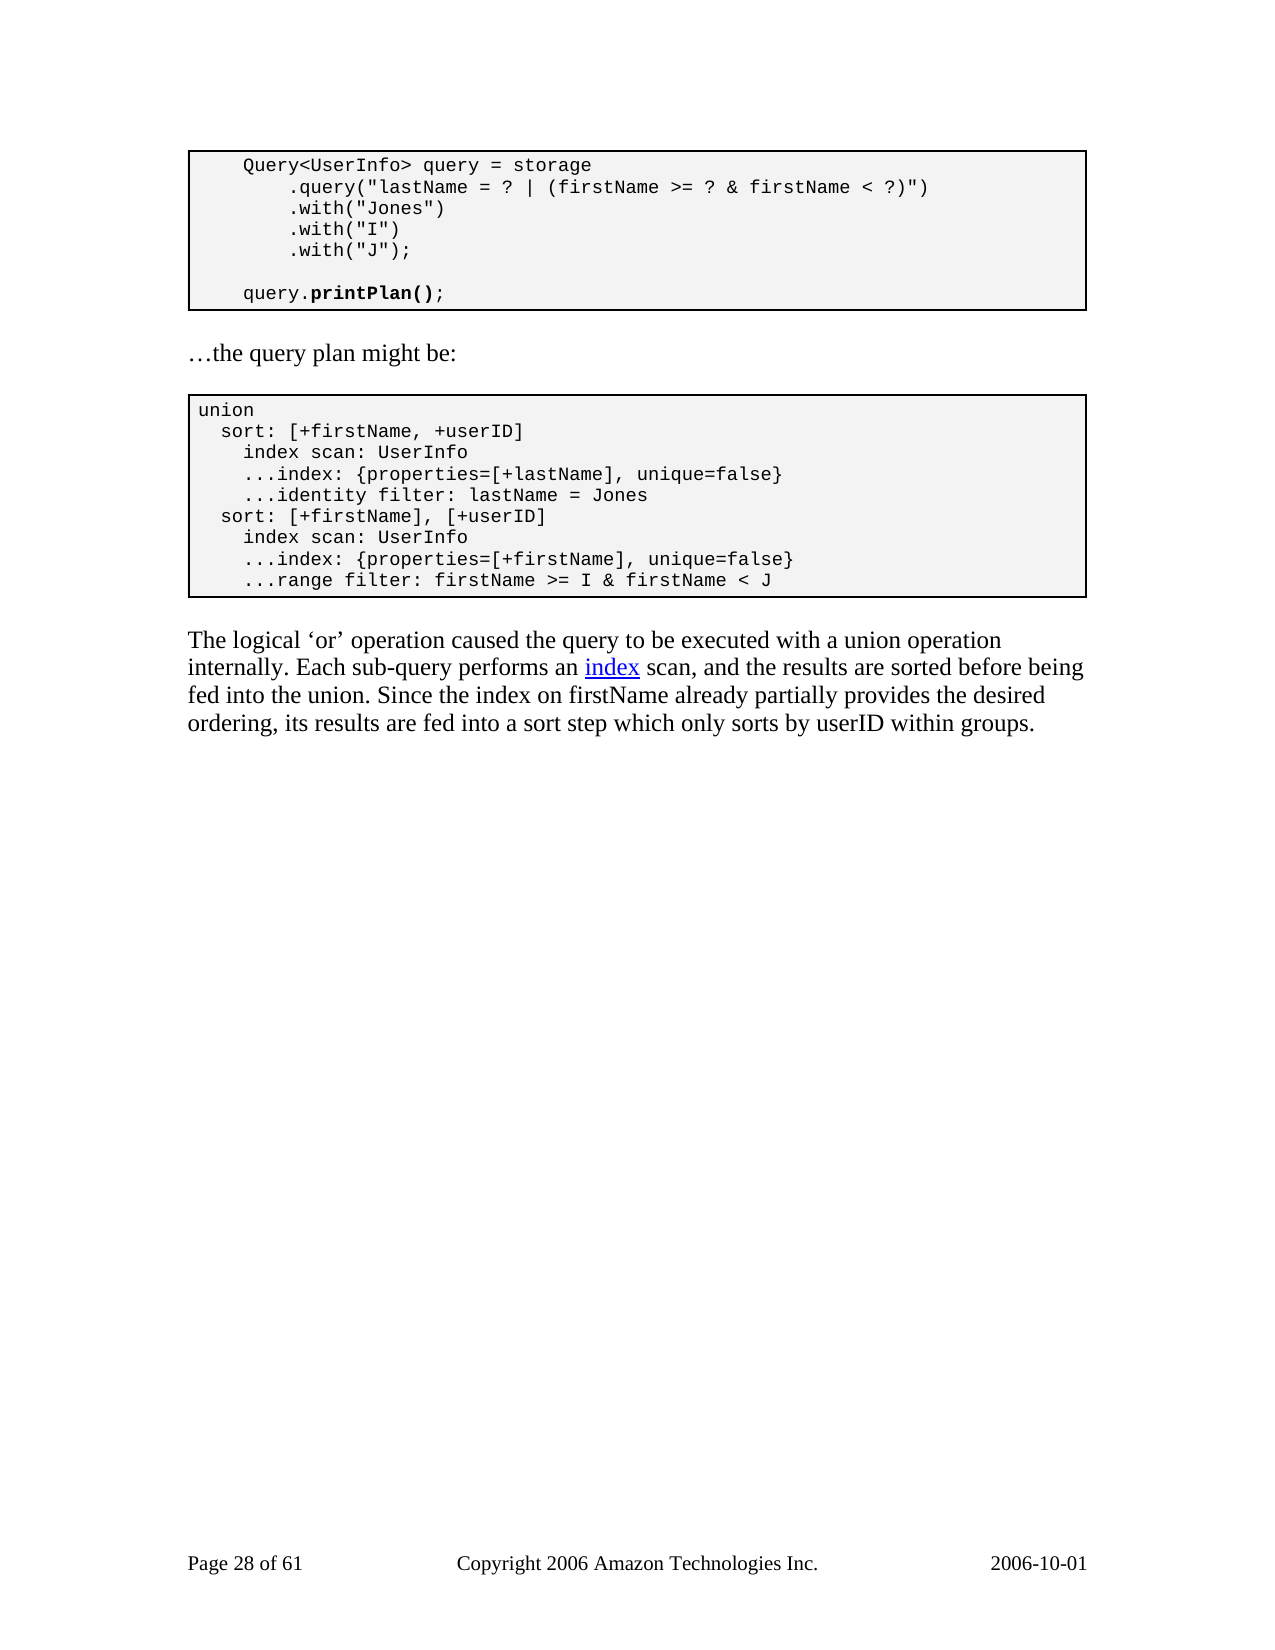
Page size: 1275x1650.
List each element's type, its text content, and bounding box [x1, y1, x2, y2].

text ...index: {properties=[+firstName], unique=false} [190, 543, 1085, 564]
text Query<UserInfo> query = storage [190, 152, 1085, 171]
text query.printPlan(); [190, 277, 1085, 309]
text The logical ‘or’ operation caused the query to be executed with a union operation internally. Each sub-query performs an index scan, and the results are sorted before being fed into the union. Since the index on firstName already partially provides the desired ordering, its results are fed into a sort step which only sorts by userID within groups. [187, 626, 1087, 737]
text .with("I") [190, 214, 1085, 235]
text union [190, 396, 1085, 416]
text .with("J"); [190, 235, 1085, 256]
text sort: [+firstName], [+userID] [190, 501, 1085, 522]
text ...range filter: firstName >= I & firstName < J [190, 564, 1085, 596]
text index scan: UserInfo [190, 522, 1085, 543]
text ...identity filter: lastName = Jones [190, 479, 1085, 501]
text .query("lastName = ? | (firstName >= ? & firstName < ?)") [190, 171, 1085, 192]
text sort: [+firstName, +userID] [190, 416, 1085, 437]
text index scan: UserInfo [190, 437, 1085, 458]
text …the query plan might be: [187, 339, 1087, 367]
text ...index: {properties=[+lastName], unique=false} [190, 458, 1085, 479]
text .with("Jones") [190, 192, 1085, 214]
